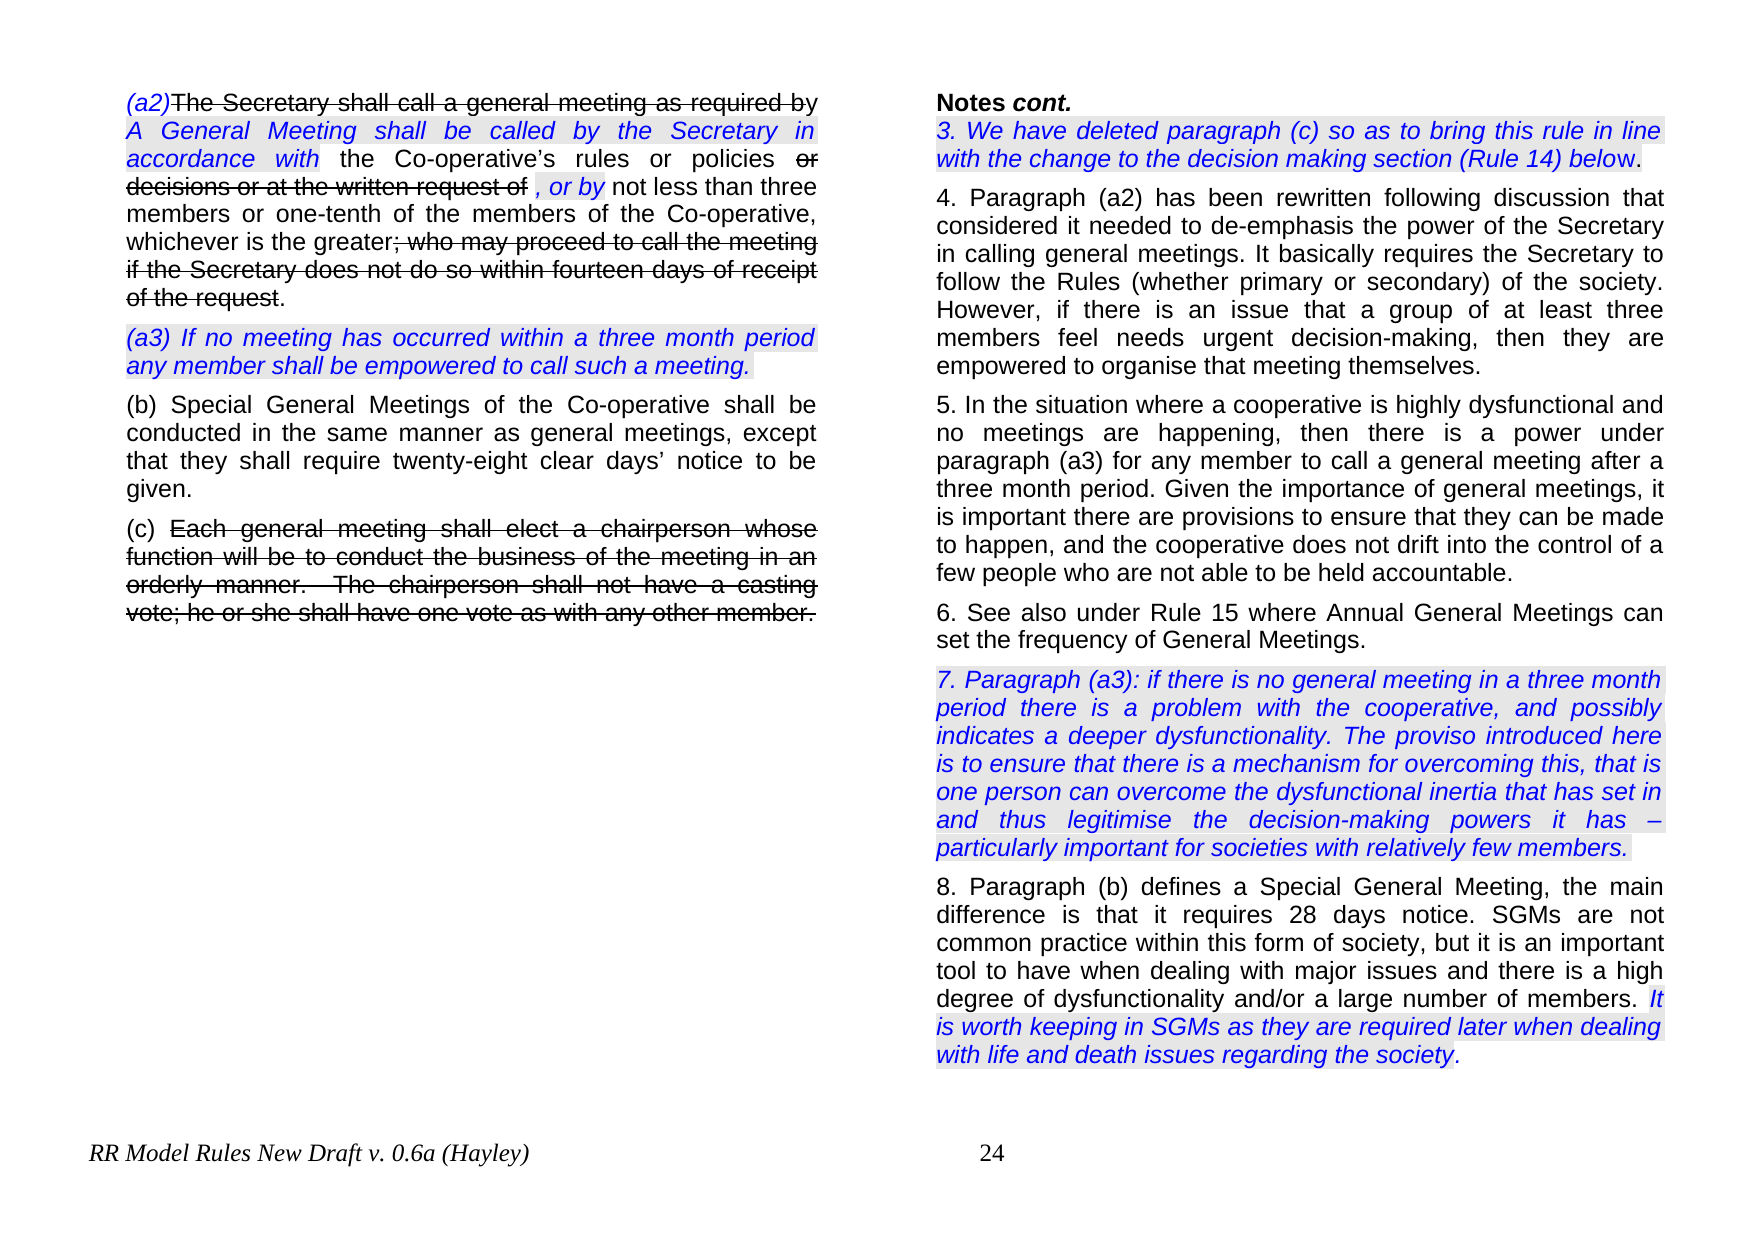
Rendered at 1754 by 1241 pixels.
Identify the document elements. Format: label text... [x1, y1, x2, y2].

text 3. We have deleted paragraph (c) so as to bring this rule in line with the change to the decision making section (Rule 14) below. [936, 116, 1665, 172]
list (b) Special General Meetings of the Co-operative shall be conducted in the same manner as general meetings, except that they shall require twenty-eight clear days’ notice to be given. [88, 391, 818, 503]
list (a2)The Secretary shall call a general meeting as required by A General Meeting shall be called by the Secretary in accordance with the Co-operative’s rules or policies or decisions or at the written request of , or by not less than three members or one-tenth of the members of the Co-operative, whichever is the greater; who may proceed to call the meeting if the Secretary does not do so within fourteen days of receipt of the request. [88, 88, 818, 312]
text 5. In the situation where a cooperative is highly dysfunctional and no meetings are happening, then there is a power under paragraph (a3) for any member to call a general meeting after a three month period. Given the importance of general meetings, it is important there are provisions to ensure that they can be made to happen, and the cooperative does not drift into the control of a few people who are not able to be held accountable. [936, 391, 1665, 587]
text Notes cont. [936, 88, 1665, 116]
text 6. See also under Rule 15 where Annual General Meetings can set the frequency of General Meetings. [936, 598, 1665, 654]
text 8. Paragraph (b) defines a Special General Meeting, the main difference is that it requires 28 days notice. SGMs are not common practice within this form of society, but it is an important tool to have when dealing with major issues and there is a high degree of dysfunctionality and/or a large number of members. It is worth keeping in SGMs as they are required later when dealing with life and death issues regarding the society. [936, 873, 1665, 1069]
list (a3) If no meeting has occurred within a three month period any member shall be empowered to call such a meeting. [88, 324, 818, 379]
text 4. Paragraph (a2) has been rewritten following discussion that considered it needed to de-emphasis the power of the Secretary in calling general meetings. It basically requires the Secretary to follow the Rules (whether primary or secondary) of the society. However, if there is an issue that a group of at least three members feel needs urgent decision-making, then they are empowered to organise that meeting themselves. [936, 184, 1665, 379]
text 7. Paragraph (a3): if there is no general meeting in a three month period there is a problem with the cooperative, and possibly indicates a deeper dysfunctionality. The proviso introduced here is to ensure that there is a mechanism for overcoming this, that is one person can overcome the dysfunctional inertia that has set in and thus legitimise the decision-making powers it has – particularly important for societies with relatively few members. [936, 666, 1665, 861]
list (c) Each general meeting shall elect a chairperson whose function will be to conduct the business of the meeting in an orderly manner. The chairperson shall not have a casting vote; he or she shall have one vote as with any other member. [88, 515, 818, 626]
